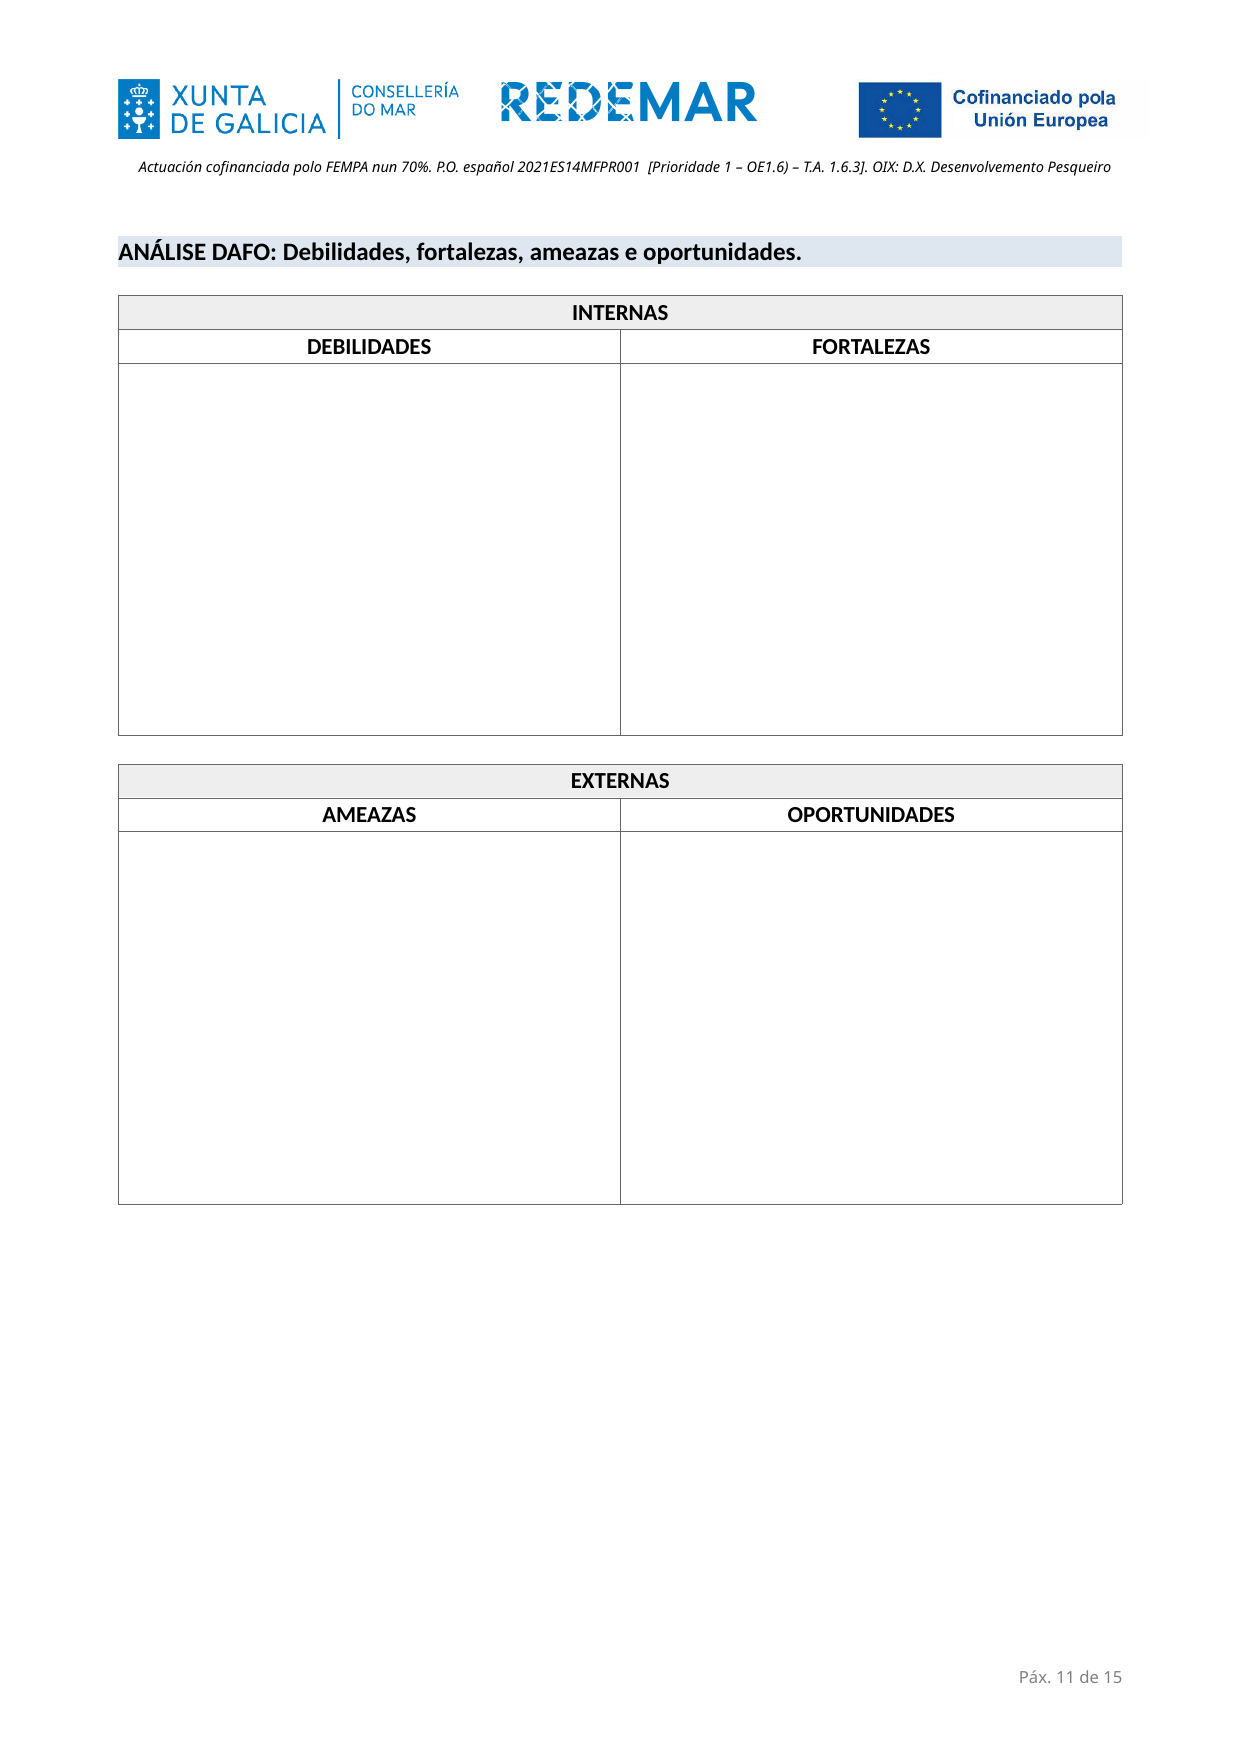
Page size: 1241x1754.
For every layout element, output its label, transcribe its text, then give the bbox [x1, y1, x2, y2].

table_cell [118, 736, 1122, 763]
picture [118, 79, 459, 139]
table_cell OPORTUNIDADES [621, 799, 1122, 831]
picture [493, 80, 766, 123]
table_cell INTERNAS [119, 296, 1122, 329]
table_cell [118, 267, 1122, 295]
table_cell [119, 364, 620, 735]
table_cell DEBILIDADES [119, 330, 620, 363]
table_cell [119, 832, 620, 1204]
table_cell [621, 832, 1122, 1204]
table_cell [621, 364, 1122, 735]
table_cell AMEAZAS [119, 799, 620, 831]
table_header ANÁLISE DAFO: Debilidades, fortalezas, ameazas e oportunidades. [118, 236, 1122, 267]
table_cell FORTALEZAS [621, 330, 1122, 363]
table_cell EXTERNAS [119, 765, 1122, 797]
